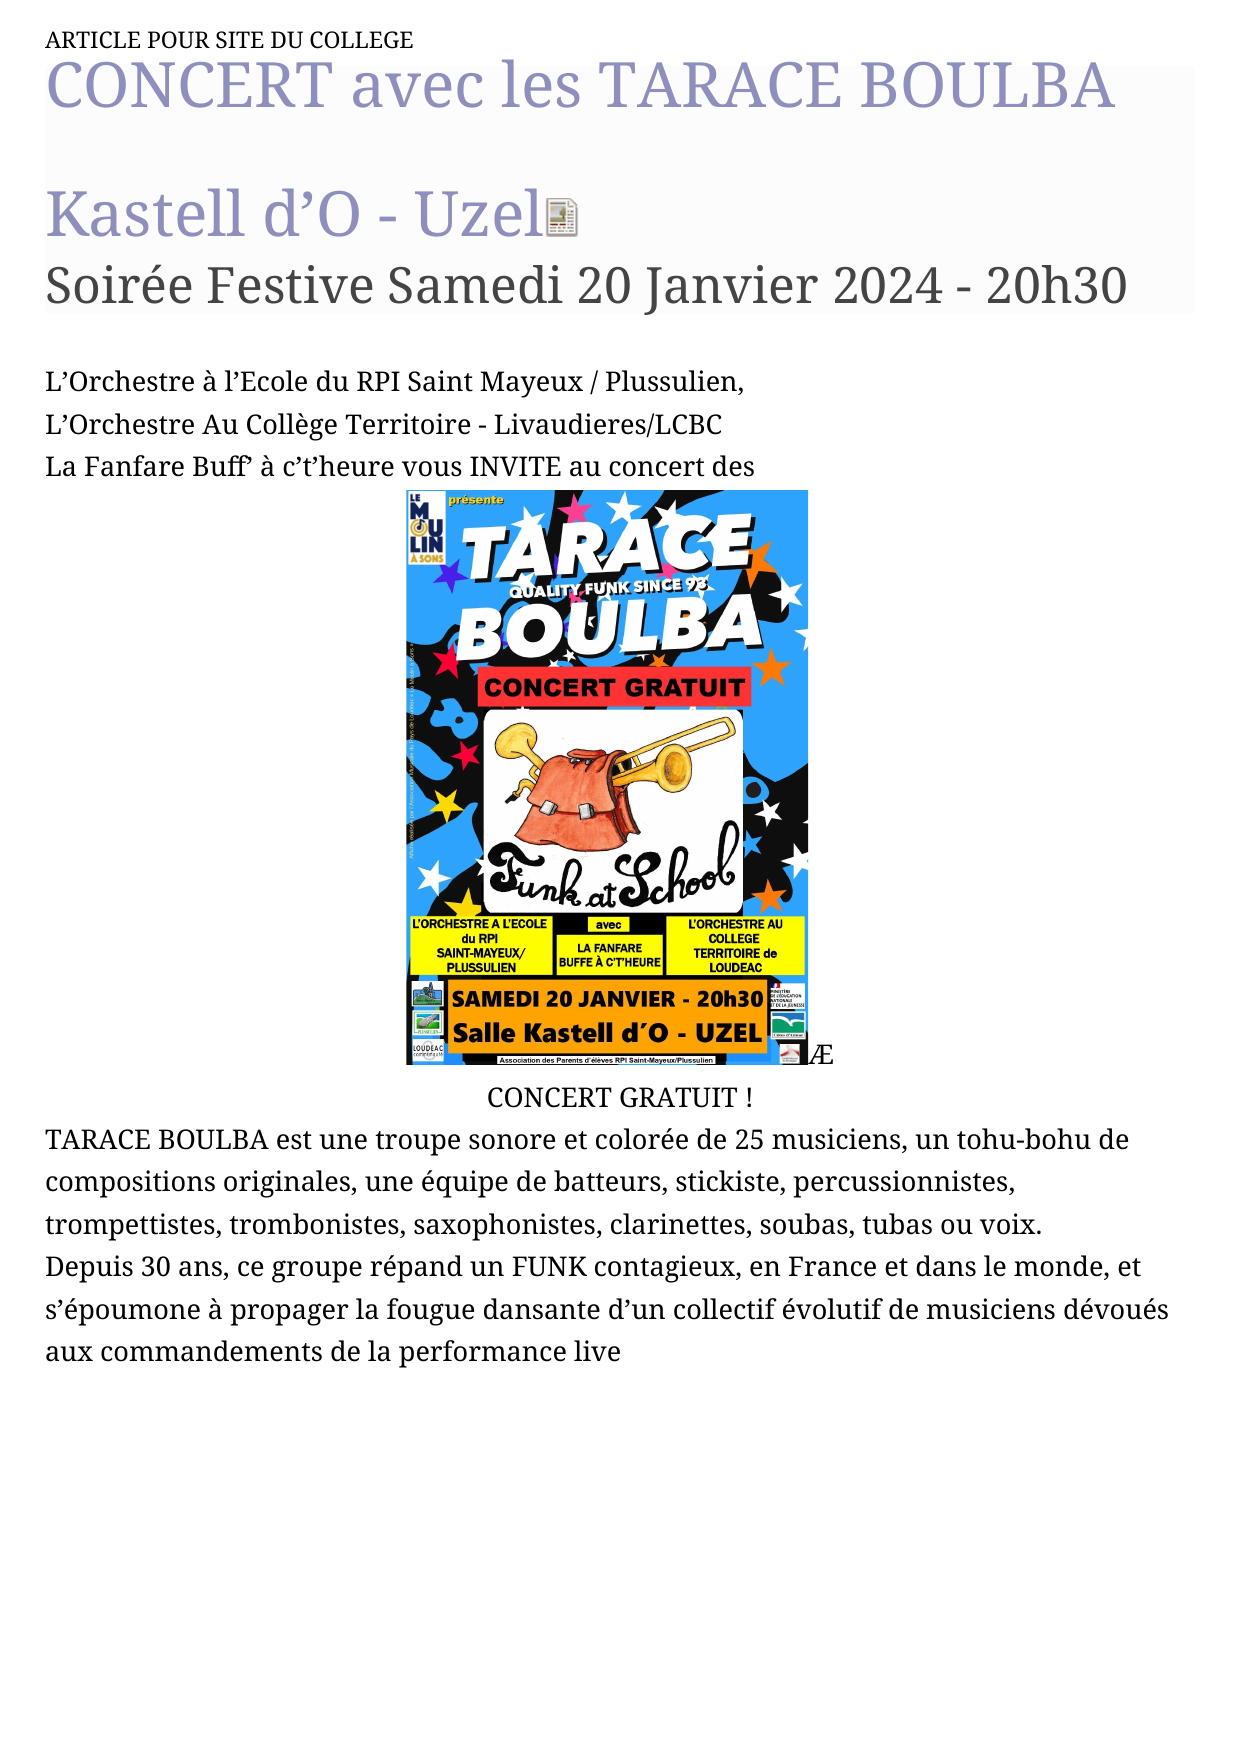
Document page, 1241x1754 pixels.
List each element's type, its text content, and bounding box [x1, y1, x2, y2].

text La Fanfare Buff’ à c’t’heure vous INVITE au concert des [45, 447, 1195, 484]
text TARACE BOULBA est une troupe sonore et colorée de 25 musiciens, un tohu-bohu de compositions originales, une équipe de batteurs, stickiste, percussionnistes, trompettistes, trombonistes, saxophonistes, clarinettes, soubas, tubas ou voix. [45, 1121, 1195, 1242]
text CONCERT GRATUIT ! [45, 1078, 1195, 1115]
text L’Orchestre Au Collège Territoire - Livaudieres/LCBC [45, 405, 1195, 442]
subtitle Kastell d’O - Uzel [45, 195, 1195, 247]
picture [406, 490, 809, 1065]
picture [544, 198, 582, 237]
text L’Orchestre à l’Ecole du RPI Saint Mayeux / Plussulien, [45, 363, 1195, 399]
text Depuis 30 ans, ce groupe répand un FUNK contagieux, en France et dans le monde, et s’époumone à propager la fougue dansante d’un collectif évolutif de musiciens dévoués aux commandements de la performance live [45, 1248, 1195, 1369]
subtitle Soirée Festive Samedi 20 Janvier 2024 - 20h30 [45, 259, 1195, 314]
text Æ [45, 490, 1195, 1073]
subtitle CONCERT avec les TARACE BOULBA [45, 66, 1195, 118]
text ARTICLE POUR SITE DU COLLEGE [45, 23, 1195, 55]
